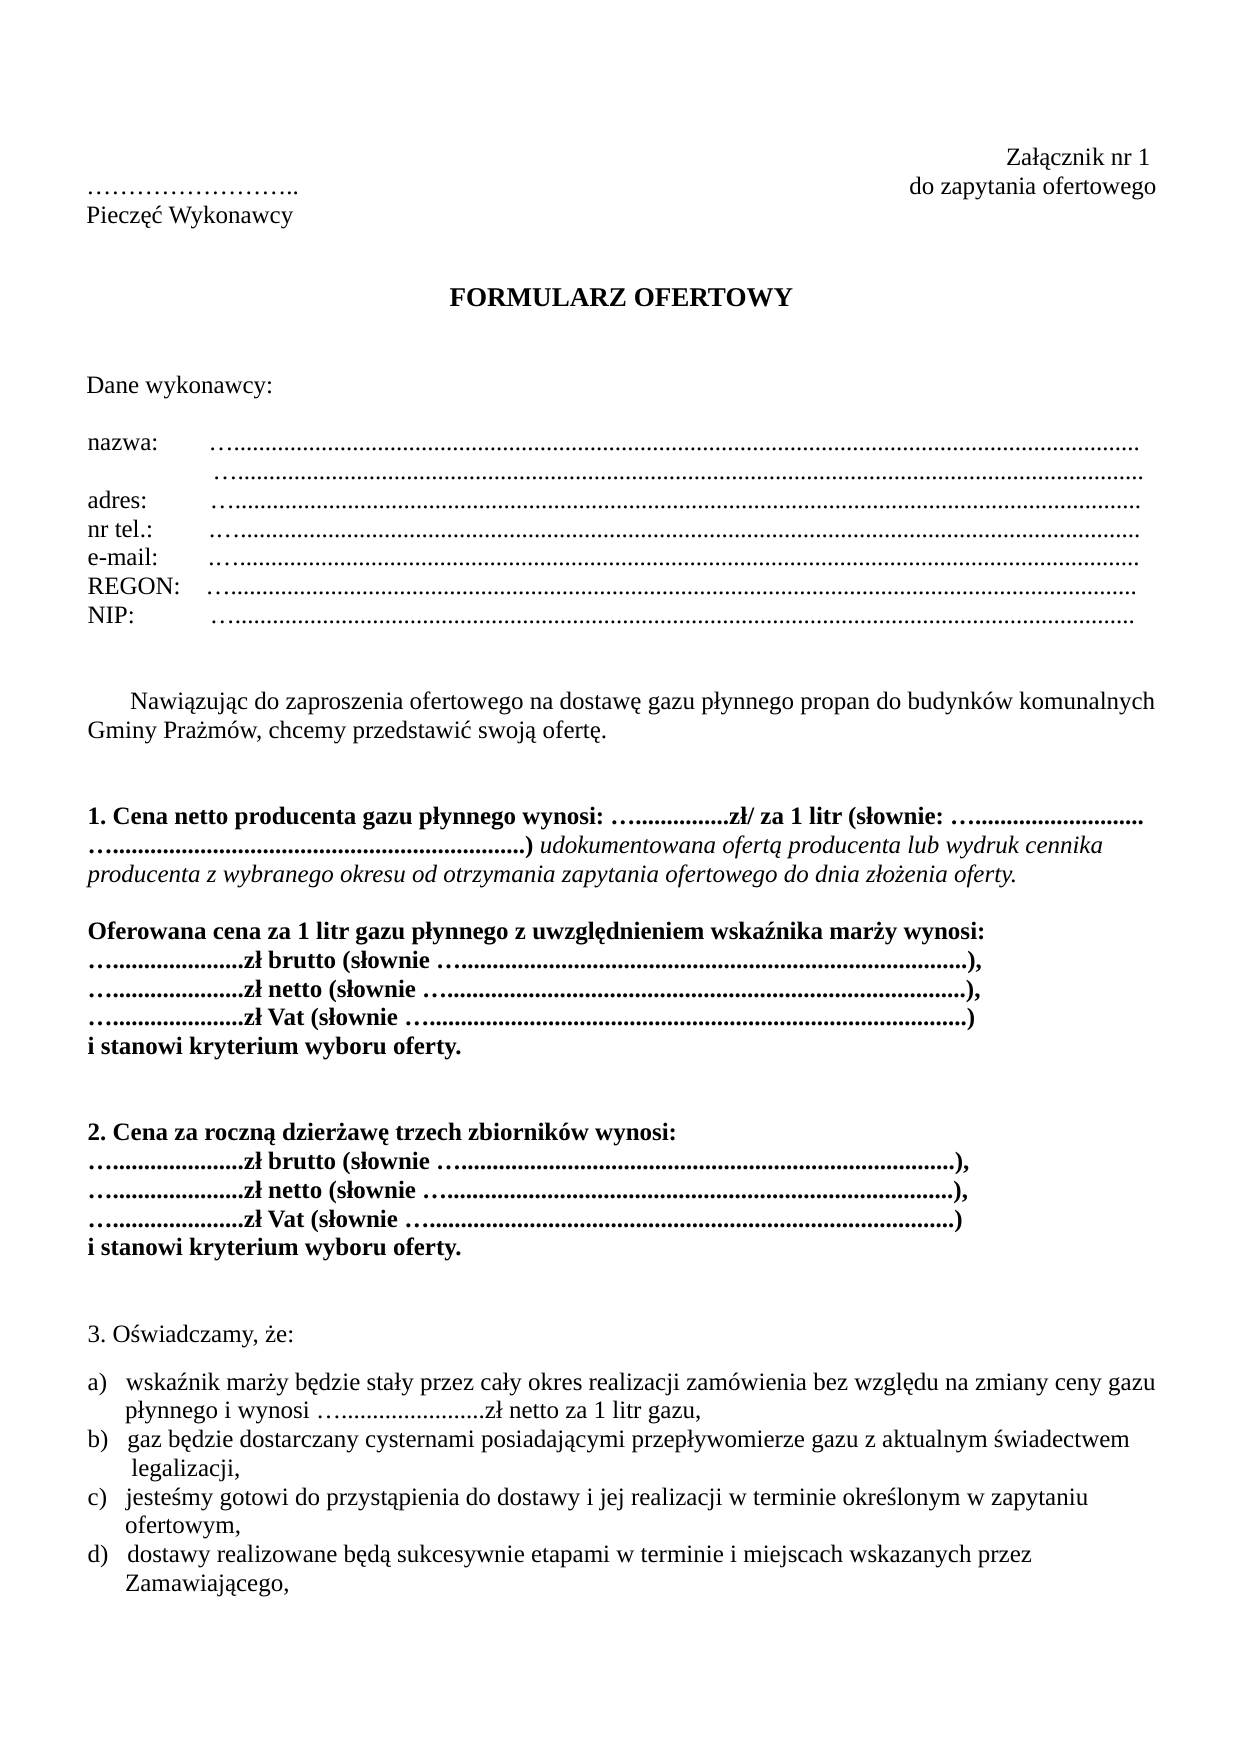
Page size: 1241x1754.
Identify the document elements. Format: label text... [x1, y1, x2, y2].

text adres: …................................................................................................................................................. [87, 485, 1156, 514]
text e-mail: .…................................................................................................................................................ [87, 542, 1156, 571]
text Oferowana cena za 1 litr gazu płynnego z uwzględnieniem wskaźnika marży wynosi: ….....................zł brutto (słownie ….................................................................................), [87, 916, 1156, 974]
text a) wskaźnik marży będzie stały przez cały okres realizacji zamówienia bez względu na zmiany ceny gazu [87, 1367, 1156, 1395]
text ….....................zł Vat (słownie …......................................................................................) [87, 1002, 1156, 1031]
text REGON: …................................................................................................................................................. [87, 571, 1156, 600]
text Zamawiającego, [87, 1568, 1156, 1597]
text …………………….. do zapytania ofertowego [86, 171, 1156, 200]
text …................................................................................................................................................. [87, 456, 1156, 485]
text nazwa: …................................................................................................................................................. [87, 427, 1156, 456]
text nr tel.: .…................................................................................................................................................ [87, 514, 1156, 542]
text ….....................zł Vat (słownie …....................................................................................) i stanowi kryterium wyboru oferty. [87, 1204, 1156, 1261]
text ….....................zł netto (słownie ….................................................................................), [87, 1175, 1156, 1204]
text FORMULARZ OFERTOWY [86, 281, 1156, 312]
text płynnego i wynosi ….......................zł netto za 1 litr gazu, [87, 1395, 1156, 1424]
text b) gaz będzie dostarczany cysternami posiadającymi przepływomierze gazu z aktualnym świadectwem [87, 1424, 1156, 1453]
text ….....................zł brutto (słownie …...............................................................................), [87, 1146, 1156, 1175]
text Dane wykonawcy: [86, 370, 1156, 399]
text 3. Oświadczamy, że: [87, 1319, 1156, 1347]
text Załącznik nr 1 [86, 142, 1156, 171]
text 1. Cena netto producenta gazu płynnego wynosi: …...............zł/ za 1 litr (słownie: …........................... …..................................................................) udokumentowana ofertą producenta lub wydruk cennika producenta z wybranego okresu od otrzymania zapytania ofertowego do dnia złożenia oferty. [87, 801, 1156, 887]
text NIP: …................................................................................................................................................ [87, 600, 1156, 629]
text ofertowym, [87, 1510, 1156, 1539]
text Nawiązując do zaproszenia ofertowego na dostawę gazu płynnego propan do budynków komunalnych Gminy Prażmów, chcemy przedstawić swoją ofertę. [87, 686, 1156, 744]
text d) dostawy realizowane będą sukcesywnie etapami w terminie i miejscach wskazanych przez [87, 1539, 1156, 1568]
text legalizacji, [87, 1453, 1156, 1482]
text c) jesteśmy gotowi do przystąpienia do dostawy i jej realizacji w terminie określonym w zapytaniu [87, 1482, 1156, 1510]
text ….....................zł netto (słownie …...................................................................................), [87, 974, 1156, 1002]
text Pieczęć Wykonawcy [86, 200, 1156, 228]
text 2. Cena za roczną dzierżawę trzech zbiorników wynosi: [87, 1117, 1156, 1146]
text i stanowi kryterium wyboru oferty. [87, 1031, 1156, 1060]
